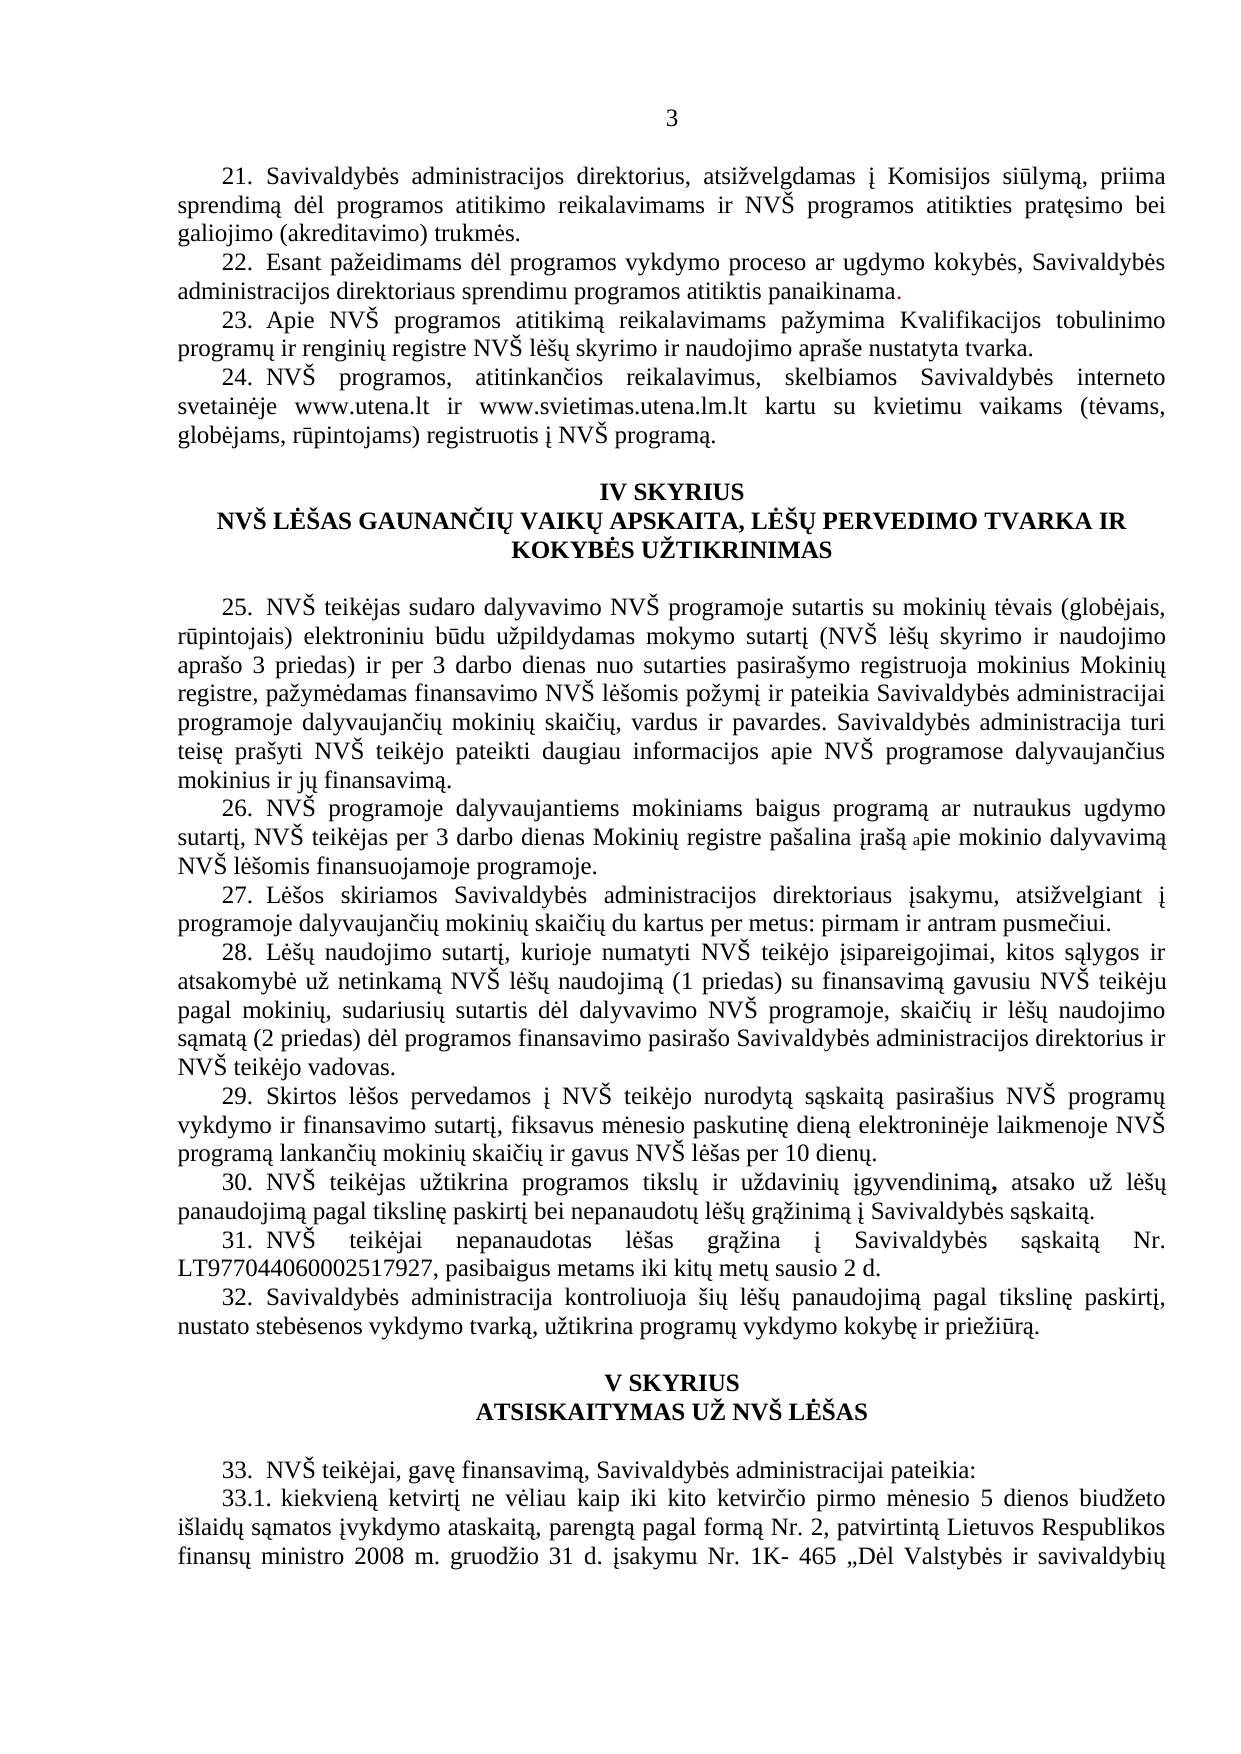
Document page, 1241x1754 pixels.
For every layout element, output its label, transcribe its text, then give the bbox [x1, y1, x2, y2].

text V SKYRIUS [177, 1368, 1167, 1397]
text 31. NVŠ teikėjai nepanaudotas lėšas grąžina į Savivaldybės sąskaitą Nr. LT977044060002517927, pasibaigus metams iki kitų metų sausio 2 d. [177, 1225, 1167, 1282]
text ATSISKAITYMAS UŽ NVŠ LĖŠAS [177, 1397, 1167, 1426]
text 29. Skirtos lėšos pervedamos į NVŠ teikėjo nurodytą sąskaitą pasirašius NVŠ programų vykdymo ir finansavimo sutartį, fiksavus mėnesio paskutinę dieną elektroninėje laikmenoje NVŠ programą lankančių mokinių skaičių ir gavus NVŠ lėšas per 10 dienų. [177, 1081, 1167, 1167]
text 27. Lėšos skiriamos Savivaldybės administracijos direktoriaus įsakymu, atsižvelgiant į programoje dalyvaujančių mokinių skaičių du kartus per metus: pirmam ir antram pusmečiui. [177, 880, 1167, 937]
text 25. NVŠ teikėjas sudaro dalyvavimo NVŠ programoje sutartis su mokinių tėvais (globėjais, rūpintojais) elektroniniu būdu užpildydamas mokymo sutartį (NVŠ lėšų skyrimo ir naudojimo aprašo 3 priedas) ir per 3 darbo dienas nuo sutarties pasirašymo registruoja mokinius Mokinių registre, pažymėdamas finansavimo NVŠ lėšomis požymį ir pateikia Savivaldybės administracijai programoje dalyvaujančių mokinių skaičių, vardus ir pavardes. Savivaldybės administracija turi teisę prašyti NVŠ teikėjo pateikti daugiau informacijos apie NVŠ programose dalyvaujančius mokinius ir jų finansavimą. [177, 592, 1167, 793]
text 30. NVŠ teikėjas užtikrina programos tikslų ir uždavinių įgyvendinimą, atsako už lėšų panaudojimą pagal tikslinę paskirtį bei nepanaudotų lėšų grąžinimą į Savivaldybės sąskaitą. [177, 1167, 1167, 1225]
text 24. NVŠ programos, atitinkančios reikalavimus, skelbiamos Savivaldybės interneto svetainėje www.utena.lt ir www.svietimas.utena.lm.lt kartu su kvietimu vaikams (tėvams, globėjams, rūpintojams) registruotis į NVŠ programą. [177, 362, 1167, 448]
text IV SKYRIUS [177, 477, 1167, 506]
text 22. Esant pažeidimams dėl programos vykdymo proceso ar ugdymo kokybės, Savivaldybės administracijos direktoriaus sprendimu programos atitiktis panaikinama. [177, 247, 1167, 305]
text 32. Savivaldybės administracija kontroliuoja šių lėšų panaudojimą pagal tikslinę paskirtį, nustato stebėsenos vykdymo tvarką, užtikrina programų vykdymo kokybę ir priežiūrą. [177, 1282, 1167, 1340]
text 28. Lėšų naudojimo sutartį, kurioje numatyti NVŠ teikėjo įsipareigojimai, kitos sąlygos ir atsakomybė už netinkamą NVŠ lėšų naudojimą (1 priedas) su finansavimą gavusiu NVŠ teikėju pagal mokinių, sudariusių sutartis dėl dalyvavimo NVŠ programoje, skaičių ir lėšų naudojimo sąmatą (2 priedas) dėl programos finansavimo pasirašo Savivaldybės administracijos direktorius ir NVŠ teikėjo vadovas. [177, 937, 1167, 1081]
text 23. Apie NVŠ programos atitikimą reikalavimams pažymima Kvalifikacijos tobulinimo programų ir renginių registre NVŠ lėšų skyrimo ir naudojimo apraše nustatyta tvarka. [177, 305, 1167, 362]
text 26. NVŠ programoje dalyvaujantiems mokiniams baigus programą ar nutraukus ugdymo sutartį, NVŠ teikėjas per 3 darbo dienas Mokinių registre pašalina įrašą apie mokinio dalyvavimą NVŠ lėšomis finansuojamoje programoje. [177, 793, 1167, 880]
text NVŠ LĖŠAS GAUNANČIŲ VAIKŲ APSKAITA, LĖŠŲ PERVEDIMO TVARKA IR KOKYBĖS UŽTIKRINIMAS [177, 506, 1167, 563]
text 21. Savivaldybės administracijos direktorius, atsižvelgdamas į Komisijos siūlymą, priima sprendimą dėl programos atitikimo reikalavimams ir NVŠ programos atitikties pratęsimo bei galiojimo (akreditavimo) trukmės. [177, 161, 1167, 247]
text 33.1. kiekvieną ketvirtį ne vėliau kaip iki kito ketvirčio pirmo mėnesio 5 dienos biudžeto išlaidų sąmatos įvykdymo ataskaitą, parengtą pagal formą Nr. 2, patvirtintą Lietuvos Respublikos finansų ministro 2008 m. gruodžio 31 d. įsakymu Nr. 1K- 465 „Dėl Valstybės ir savivaldybių [177, 1483, 1167, 1570]
text 33. NVŠ teikėjai, gavę finansavimą, Savivaldybės administracijai pateikia: [215, 1455, 1167, 1483]
